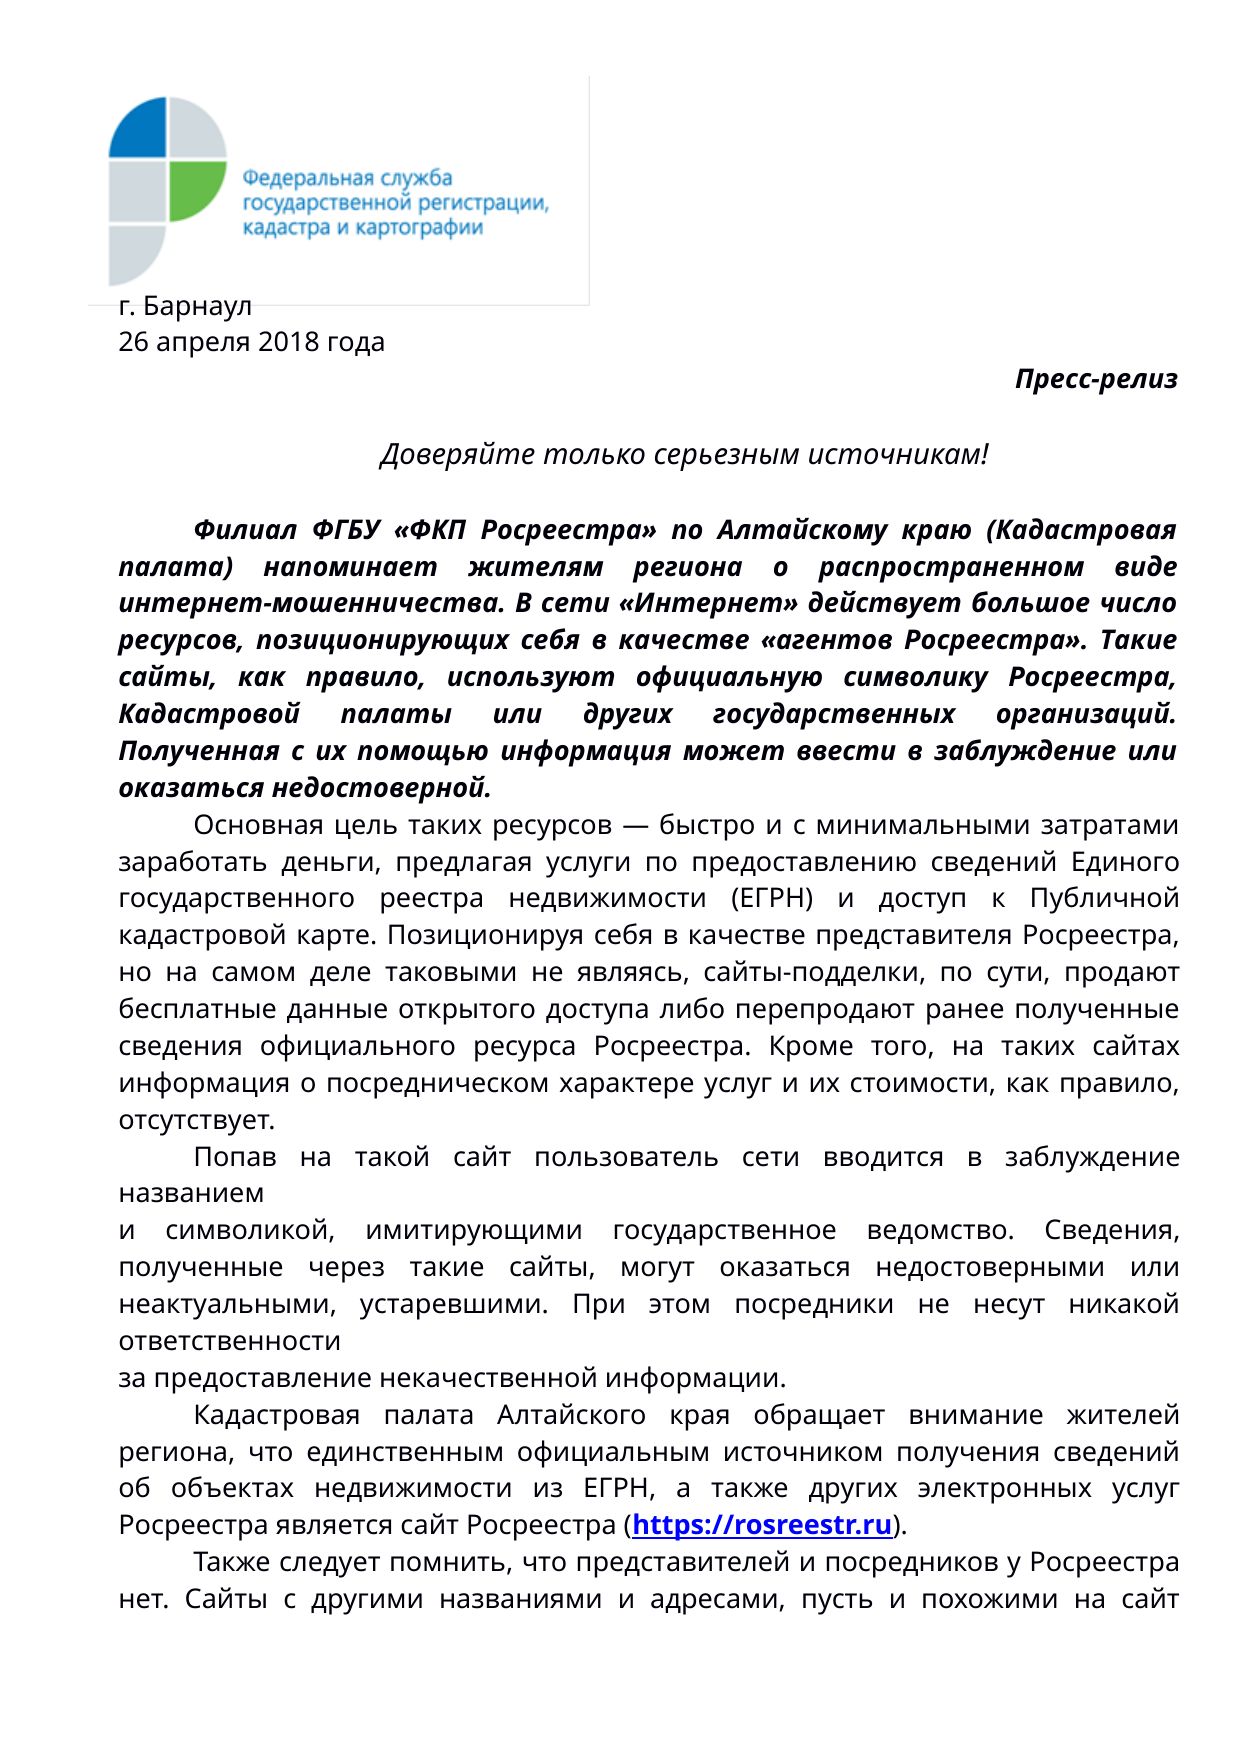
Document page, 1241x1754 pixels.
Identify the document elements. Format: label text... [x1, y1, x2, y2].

text Основная цель таких ресурсов — быстро и с минимальными затратами заработать деньги, предлагая услуги по предоставлению сведений Единого государственного реестра недвижимости (ЕГРН) и доступ к Публичной кадастровой карте. Позиционируя себя в качестве представителя Росреестра, но на самом деле таковыми не являясь, сайты-подделки, по сути, продают бесплатные данные открытого доступа либо перепродают ранее полученные сведения официального ресурса Росреестра. Кроме того, на таких сайтах информация о посредническом характере услуг и их стоимости, как правило, отсутствует. [118, 805, 1181, 1137]
text г. Барнаул [118, 286, 1181, 323]
text Кадастровая палата Алтайского края обращает внимание жителей региона, что единственным официальным источником получения сведений об объектах недвижимости из ЕГРН, а также других электронных услуг Росреестра является сайт Росреестра (https://rosreestr.ru). [118, 1395, 1181, 1543]
text Филиал ФГБУ «ФКП Росреестра» по Алтайскому краю (Кадастровая палата) напоминает жителям региона о распространенном виде интернет-мошенничества. В сети «Интернет» действует большое число ресурсов, позиционирующих себя в качестве «агентов Росреестра». Такие сайты, как правило, используют официальную символику Росреестра, Кадастровой палаты или других государственных организаций. Полученная с их помощью информация может ввести в заблуждение или оказаться недостоверной. [118, 510, 1181, 805]
text Также следует помнить, что представителей и посредников у Росреестра нет. Сайты с другими названиями и адресами, пусть и похожими на сайт [118, 1543, 1181, 1616]
text Доверяйте только серьезным источникам! [118, 433, 1181, 473]
text 26 апреля 2018 года [118, 323, 1181, 360]
text Попав на такой сайт пользователь сети вводится в заблуждение названием и символикой, имитирующими государственное ведомство. Сведения, полученные через такие сайты, могут оказаться недостоверными или неактуальными, устаревшими. При этом посредники не несут никакой ответственности за предоставление некачественной информации. [118, 1137, 1181, 1395]
text Пресс-релиз [118, 360, 1181, 397]
